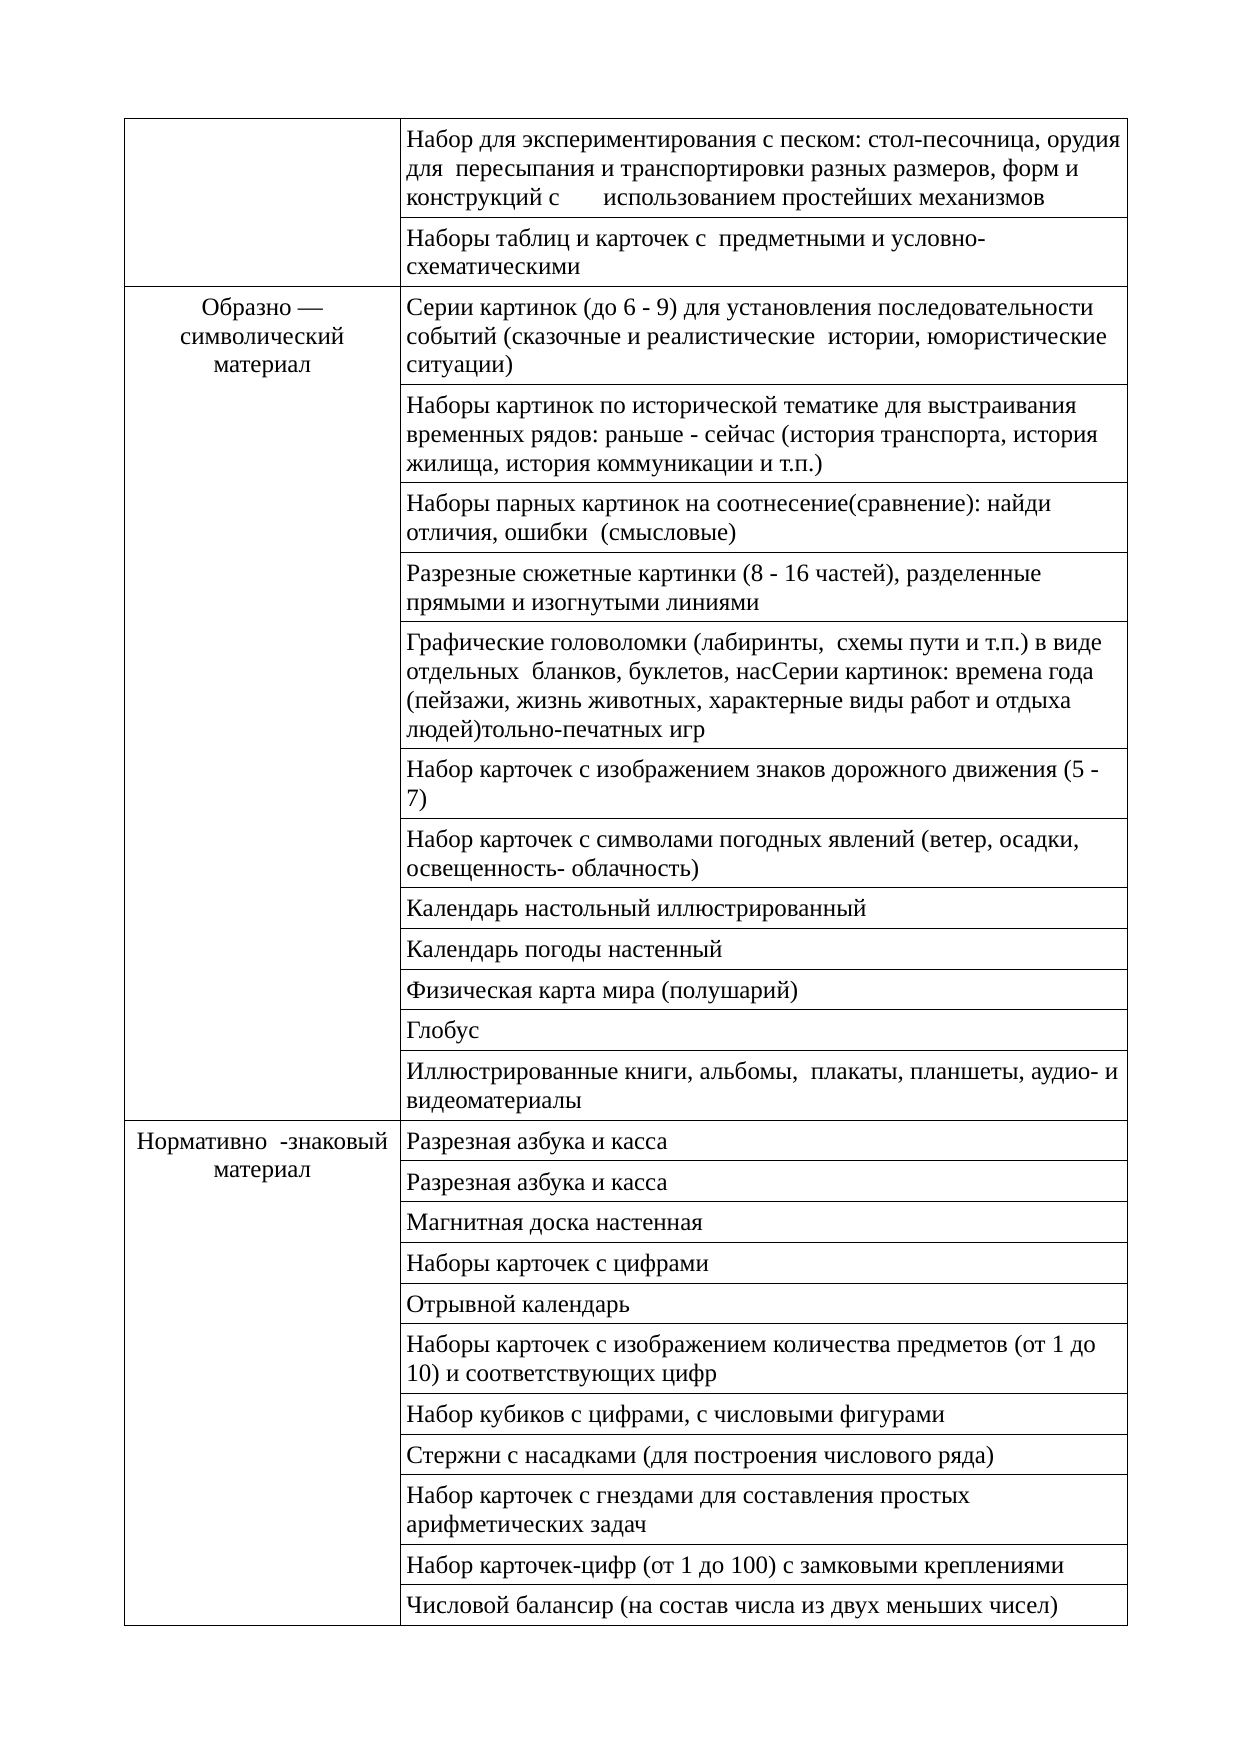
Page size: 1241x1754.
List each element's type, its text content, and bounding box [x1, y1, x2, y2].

table_cell Отрывной календарь [401, 1284, 1127, 1323]
table_cell Набор карточек-цифр (от 1 до 100) с замковыми креплениями [401, 1545, 1127, 1584]
table_cell Набор карточек с гнездами для составления простых арифметических задач [401, 1475, 1127, 1544]
table_cell Календарь погоды настенный [401, 929, 1127, 969]
table_cell Магнитная доска настенная [401, 1202, 1127, 1242]
table_cell Наборы карточек с цифрами [401, 1243, 1127, 1282]
table_cell Нормативно -знаковый материал [125, 1121, 400, 1625]
table_cell Разрезная азбука и касса [401, 1121, 1127, 1160]
table_cell Наборы картинок по исторической тематике для выстраивания временных рядов: раньше - сейчас (история транспорта, история жилища, история коммуникации и т.п.) [401, 385, 1127, 482]
table_cell Образно — символический материал [125, 287, 400, 1119]
table_cell Графические головоломки (лабиринты, схемы пути и т.п.) в виде отдельных бланков, буклетов, насСерии картинок: времена года (пейзажи, жизнь животных, характерные виды работ и отдыха людей)тольно-печатных игр [401, 622, 1127, 748]
table_cell Серии картинок (до 6 - 9) для установления последовательности событий (сказочные и реалистические истории, юмористические ситуации) [401, 287, 1127, 384]
table_cell Стержни с насадками (для построения числового ряда) [401, 1435, 1127, 1474]
table_cell [125, 119, 400, 286]
table_cell Наборы таблиц и карточек с предметными и условно-схематическими [401, 218, 1127, 286]
table_cell Физическая карта мира (полушарий) [401, 970, 1127, 1009]
table_cell Наборы карточек с изображением количества предметов (от 1 до 10) и соответствующих цифр [401, 1324, 1127, 1393]
table_cell Числовой балансир (на состав числа из двух меньших чисел) [401, 1585, 1127, 1625]
table_cell Разрезная азбука и касса [401, 1161, 1127, 1201]
table_cell Набор кубиков с цифрами, с числовыми фигурами [401, 1394, 1127, 1433]
table_cell Набор для экспериментирования с песком: стол-песочница, орудия для пересыпания и транспортировки разных размеров, форм и конструкций с использованием простейших механизмов [401, 119, 1127, 216]
table_cell Набор карточек с изображением знаков дорожного движения (5 - 7) [401, 749, 1127, 818]
table_cell Календарь настольный иллюстрированный [401, 888, 1127, 928]
table_cell Иллюстрированные книги, альбомы, плакаты, планшеты, аудио- и видеоматериалы [401, 1051, 1127, 1119]
table_cell Набор карточек с символами погодных явлений (ветер, осадки, освещенность- облачность) [401, 819, 1127, 887]
table_cell Разрезные сюжетные картинки (8 - 16 частей), разделенные прямыми и изогнутыми линиями [401, 553, 1127, 621]
table_cell Глобус [401, 1010, 1127, 1050]
table_cell Наборы парных картинок на соотнесение(сравнение): найди отличия, ошибки (смысловые) [401, 483, 1127, 552]
